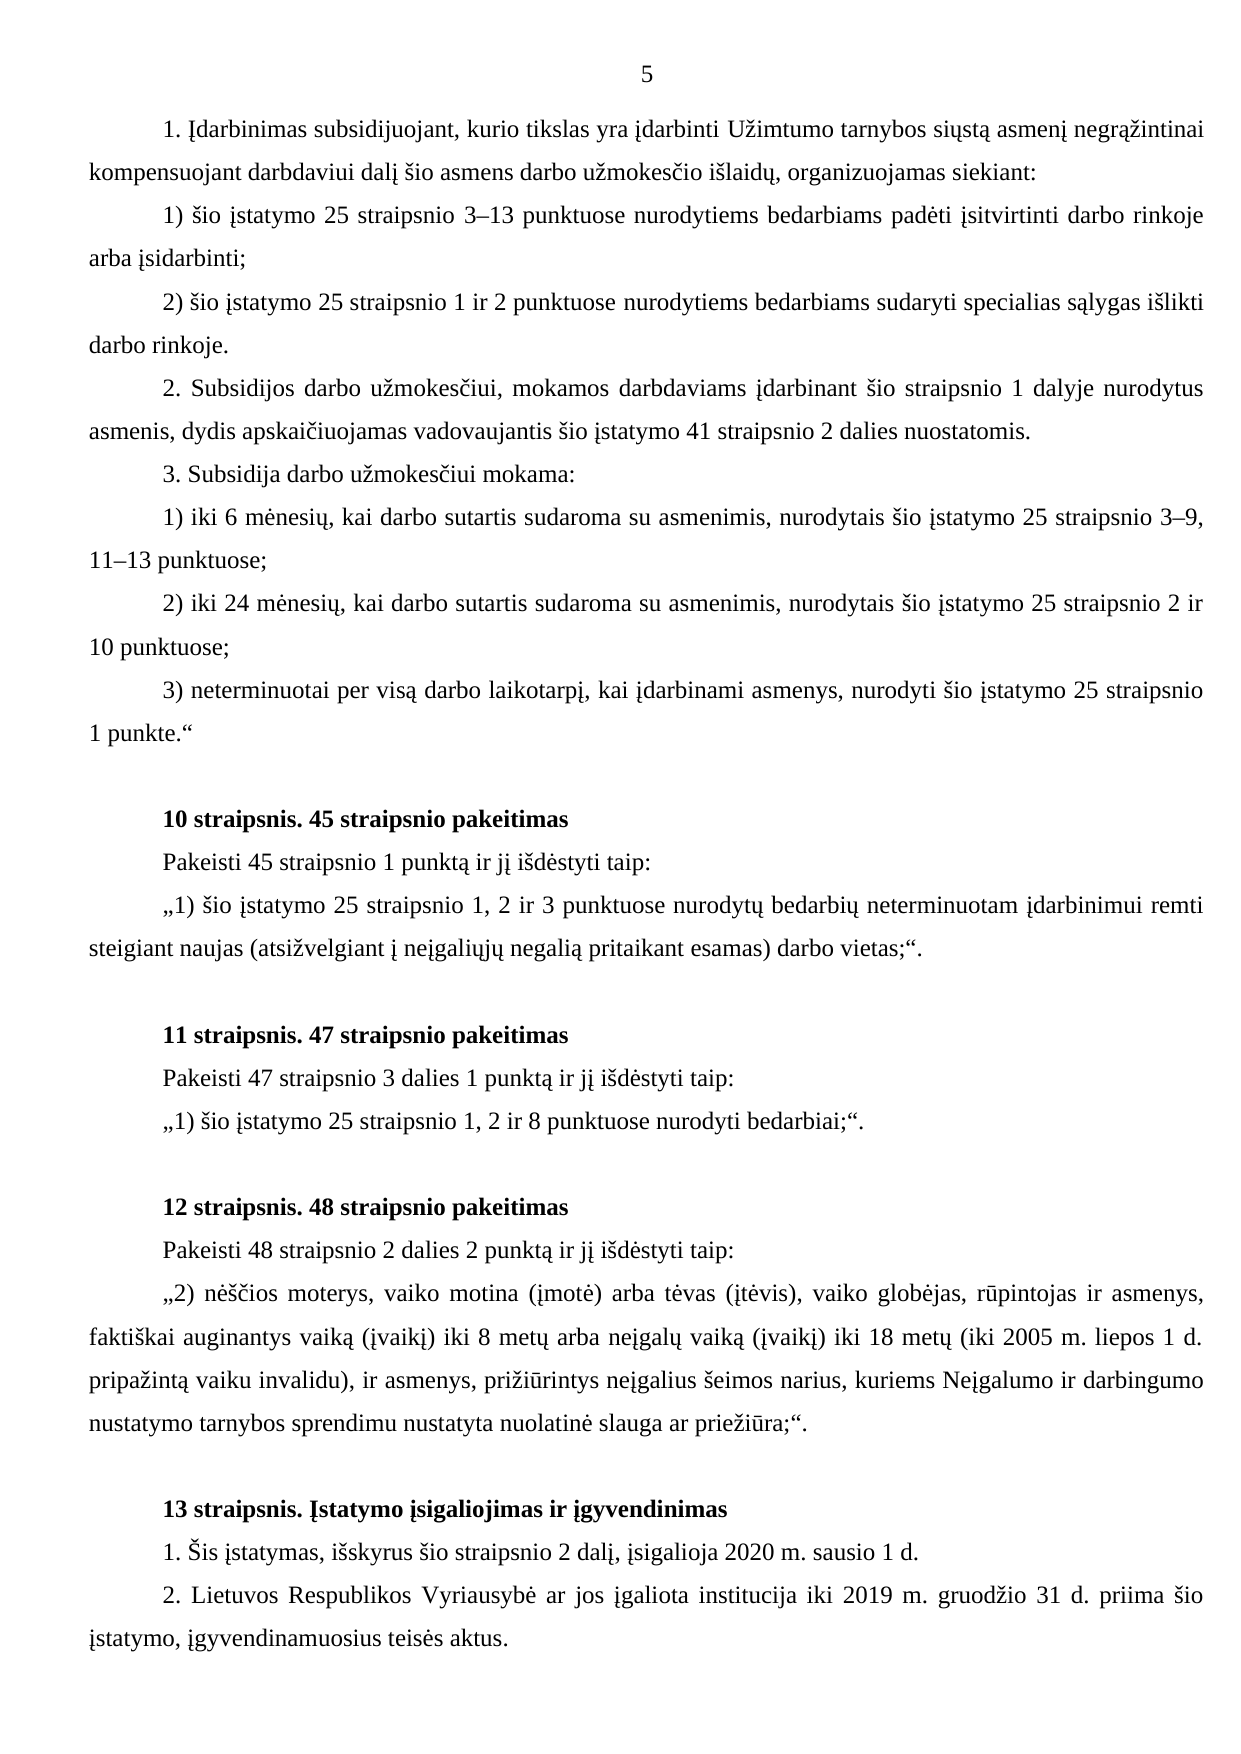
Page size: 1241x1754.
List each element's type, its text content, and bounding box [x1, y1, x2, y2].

text 1) šio įstatymo 25 straipsnio 3–13 punktuose nurodytiems bedarbiams padėti įsitvirtinti darbo rinkoje arba įsidarbinti; [89, 200, 1205, 272]
text 3) neterminuotai per visą darbo laikotarpį, kai įdarbinami asmenys, nurodyti šio įstatymo 25 straipsnio 1 punkte.“ [89, 675, 1205, 747]
text Pakeisti 47 straipsnio 3 dalies 1 punktą ir jį išdėstyti taip: [89, 1063, 1205, 1092]
text 10 straipsnis. 45 straipsnio pakeitimas [89, 804, 1205, 833]
text „2) nėščios moterys, vaiko motina (įmotė) arba tėvas (įtėvis), vaiko globėjas, rūpintojas ir asmenys, faktiškai auginantys vaiką (įvaikį) iki 8 metų arba neįgalų vaiką (įvaikį) iki 18 metų (iki 2005 m. liepos 1 d. pripažintą vaiku invalidu), ir asmenys, prižiūrintys neįgalius šeimos narius, kuriems Neįgalumo ir darbingumo nustatymo tarnybos sprendimu nustatyta nuolatinė slauga ar priežiūra;“. [89, 1278, 1205, 1437]
text „1) šio įstatymo 25 straipsnio 1, 2 ir 8 punktuose nurodyti bedarbiai;“. [89, 1106, 1205, 1135]
text 2) iki 24 mėnesių, kai darbo sutartis sudaroma su asmenimis, nurodytais šio įstatymo 25 straipsnio 2 ir 10 punktuose; [89, 588, 1205, 660]
text 2) šio įstatymo 25 straipsnio 1 ir 2 punktuose nurodytiems bedarbiams sudaryti specialias sąlygas išlikti darbo rinkoje. [89, 287, 1205, 358]
text „1) šio įstatymo 25 straipsnio 1, 2 ir 3 punktuose nurodytų bedarbių neterminuotam įdarbinimui remti steigiant naujas (atsižvelgiant į neįgaliųjų negalią pritaikant esamas) darbo vietas;“. [89, 890, 1205, 962]
text 11 straipsnis. 47 straipsnio pakeitimas [89, 1020, 1205, 1048]
text Pakeisti 45 straipsnio 1 punktą ir jį išdėstyti taip: [162, 847, 1205, 876]
text Pakeisti 48 straipsnio 2 dalies 2 punktą ir jį išdėstyti taip: [89, 1235, 1205, 1264]
text 12 straipsnis. 48 straipsnio pakeitimas [89, 1192, 1205, 1221]
text 1) iki 6 mėnesių, kai darbo sutartis sudaroma su asmenimis, nurodytais šio įstatymo 25 straipsnio 3–9, 11–13 punktuose; [89, 502, 1205, 574]
text 2. Lietuvos Respublikos Vyriausybė ar jos įgaliota institucija iki 2019 m. gruodžio 31 d. priima šio įstatymo, įgyvendinamuosius teisės aktus. [89, 1580, 1205, 1652]
text 2. Subsidijos darbo užmokesčiui, mokamos darbdaviams įdarbinant šio straipsnio 1 dalyje nurodytus asmenis, dydis apskaičiuojamas vadovaujantis šio įstatymo 41 straipsnio 2 dalies nuostatomis. [89, 373, 1205, 445]
text 1. Įdarbinimas subsidijuojant, kurio tikslas yra įdarbinti Užimtumo tarnybos siųstą asmenį negrąžintinai kompensuojant darbdaviui dalį šio asmens darbo užmokesčio išlaidų, organizuojamas siekiant: [89, 114, 1205, 186]
text 1. Šis įstatymas, išskyrus šio straipsnio 2 dalį, įsigalioja 2020 m. sausio 1 d. [89, 1537, 1205, 1566]
text 3. Subsidija darbo užmokesčiui mokama: [89, 459, 1205, 488]
text 13 straipsnis. Įstatymo įsigaliojimas ir įgyvendinimas [89, 1494, 1205, 1523]
